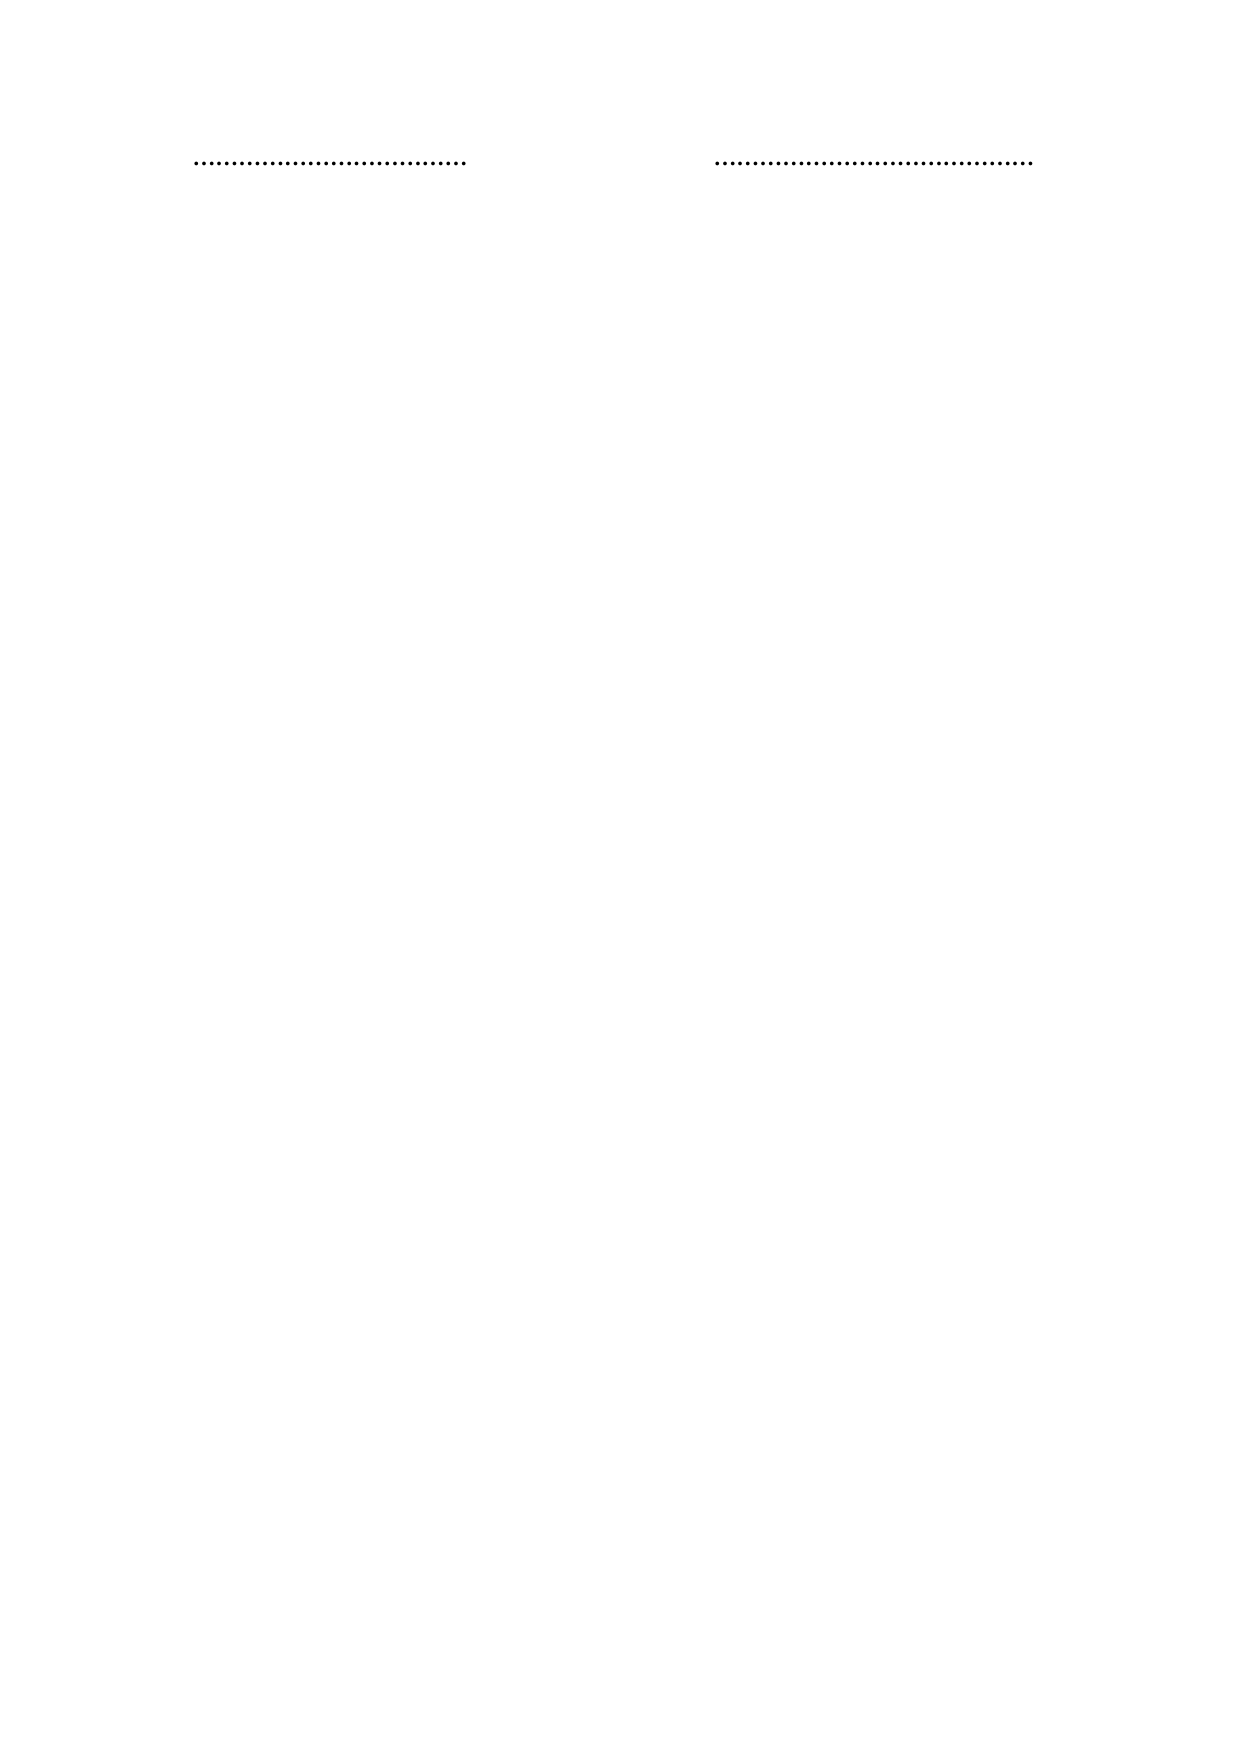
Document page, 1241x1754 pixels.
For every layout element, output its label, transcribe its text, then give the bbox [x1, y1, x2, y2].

text ……………………………… …………………………………… [118, 144, 1122, 171]
